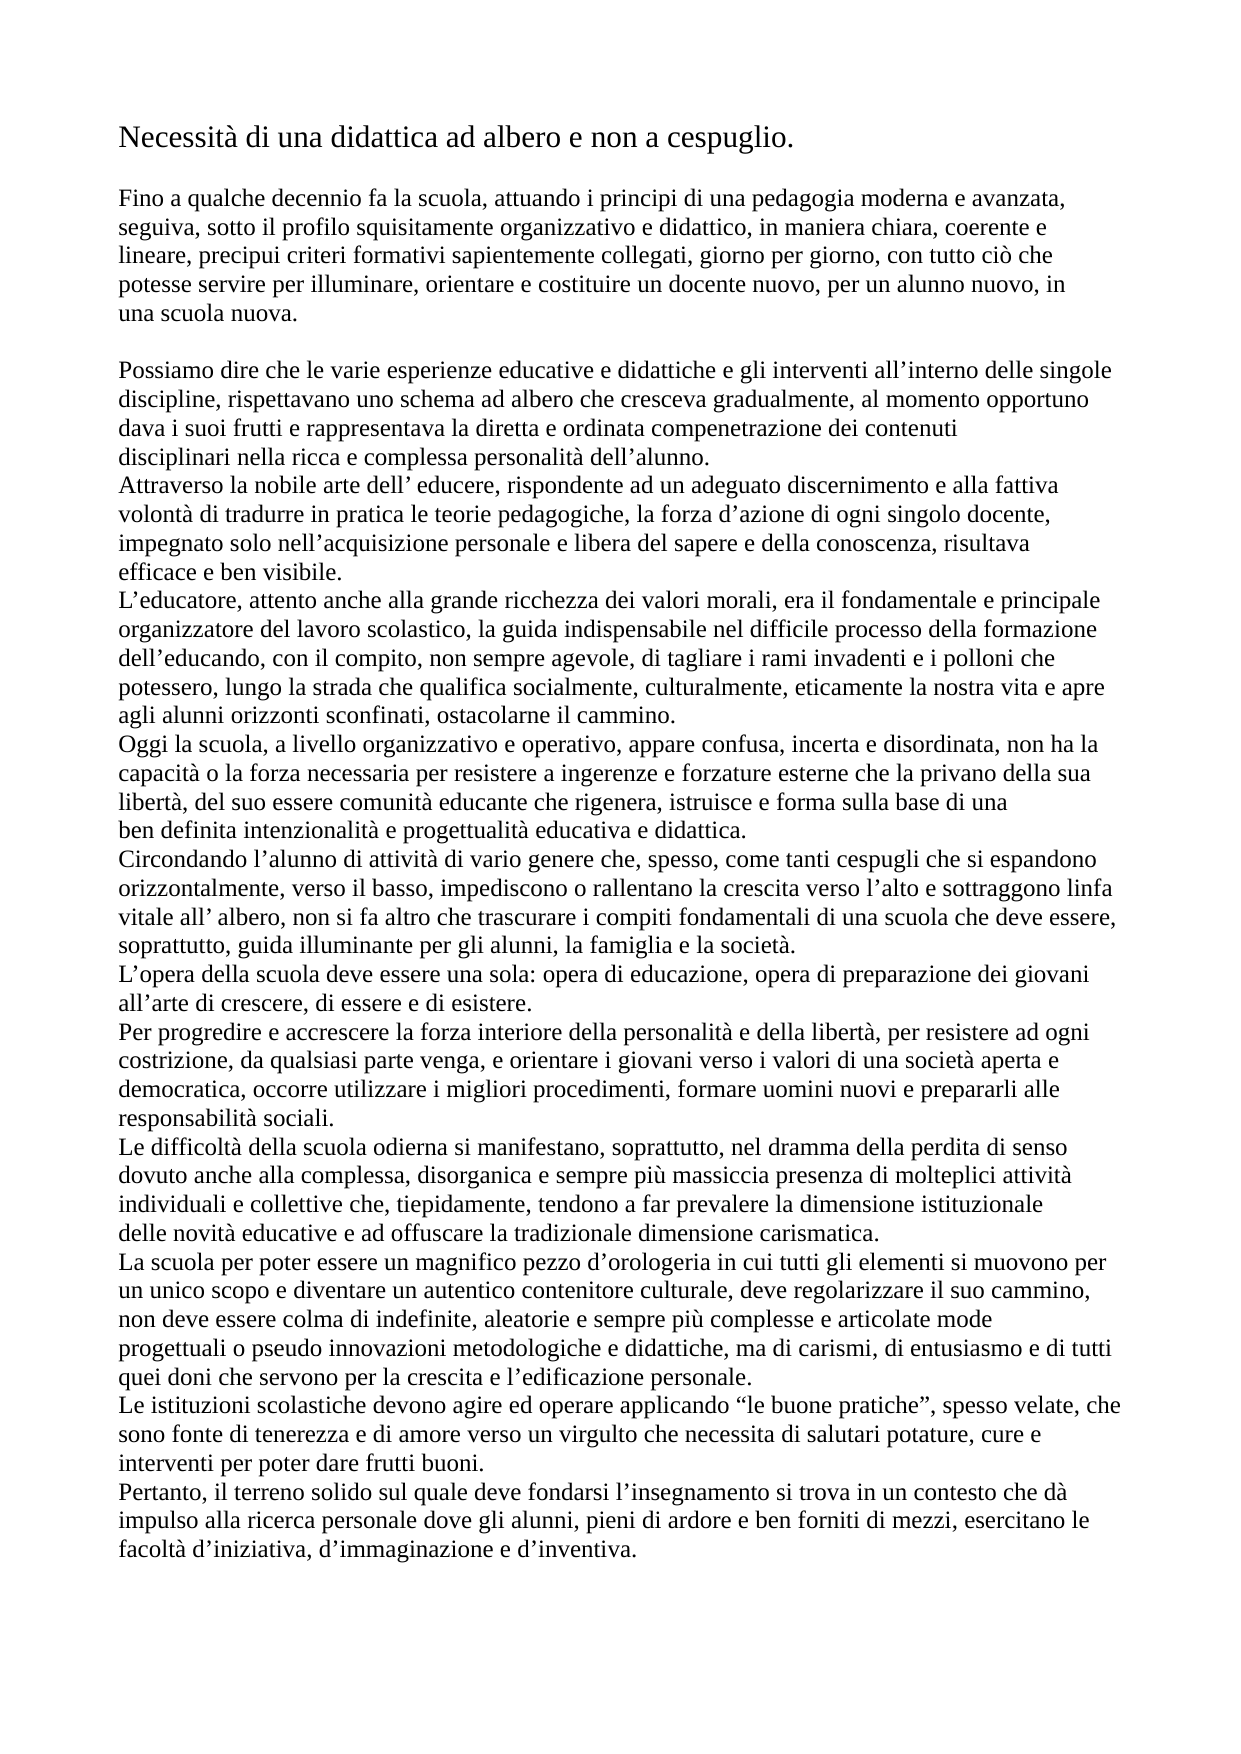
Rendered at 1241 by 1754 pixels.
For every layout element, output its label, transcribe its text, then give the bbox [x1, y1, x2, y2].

text disciplinari nella ricca e complessa personalità dell’alunno. [118, 442, 1122, 470]
text Possiamo dire che le varie esperienze educative e didattiche e gli interventi all’interno delle singole discipline, rispettavano uno schema ad albero che cresceva gradualmente, al momento opportuno dava i suoi frutti e rappresentava la diretta e ordinata compenetrazione dei contenuti [118, 355, 1122, 442]
text Pertanto, il terreno solido sul quale deve fondarsi l’insegnamento si trova in un contesto che dà impulso alla ricerca personale dove gli alunni, pieni di ardore e ben forniti di mezzi, esercitano le facoltà d’iniziativa, d’immaginazione e d’inventiva. [118, 1477, 1122, 1563]
text L’educatore, attento anche alla grande ricchezza dei valori morali, era il fondamentale e principale organizzatore del lavoro scolastico, la guida indispensabile nel difficile processo della formazione dell’educando, con il compito, non sempre agevole, di tagliare i rami invadenti e i polloni che potessero, lungo la strada che qualifica socialmente, culturalmente, eticamente la nostra vita e apre agli alunni orizzonti sconfinati, ostacolarne il cammino. [118, 585, 1122, 729]
text delle novità educative e ad offuscare la tradizionale dimensione carismatica. [118, 1218, 1122, 1247]
text Attraverso la nobile arte dell’ educere, rispondente ad un adeguato discernimento e alla fattiva volontà di tradurre in pratica le teorie pedagogiche, la forza d’azione di ogni singolo docente, impegnato solo nell’acquisizione personale e libera del sapere e della conoscenza, risultava [118, 470, 1122, 557]
text Per progredire e accrescere la forza interiore della personalità e della libertà, per resistere ad ogni costrizione, da qualsiasi parte venga, e orientare i giovani verso i valori di una società aperta e democratica, occorre utilizzare i migliori procedimenti, formare uomini nuovi e prepararli alle responsabilità sociali. [118, 1017, 1122, 1132]
text efficace e ben visibile. [118, 557, 1122, 585]
text Oggi la scuola, a livello organizzativo e operativo, appare confusa, incerta e disordinata, non ha la capacità o la forza necessaria per resistere a ingerenze e forzature esterne che la privano della sua libertà, del suo essere comunità educante che rigenera, istruisce e forma sulla base di una [118, 729, 1122, 815]
text progettuali o pseudo innovazioni metodologiche e didattiche, ma di carismi, di entusiasmo e di tutti quei doni che servono per la crescita e l’edificazione personale. [118, 1333, 1122, 1390]
text La scuola per poter essere un magnifico pezzo d’orologeria in cui tutti gli elementi si muovono per un unico scopo e diventare un autentico contenitore culturale, deve regolarizzare il suo cammino, non deve essere colma di indefinite, aleatorie e sempre più complesse e articolate mode [118, 1247, 1122, 1333]
text Le difficoltà della scuola odierna si manifestano, soprattutto, nel dramma della perdita di senso dovuto anche alla complessa, disorganica e sempre più massiccia presenza di molteplici attività individuali e collettive che, tiepidamente, tendono a far prevalere la dimensione istituzionale [118, 1132, 1122, 1218]
text Necessità di una didattica ad albero e non a cespuglio. [118, 118, 1122, 154]
text Le istituzioni scolastiche devono agire ed operare applicando “le buone pratiche”, spesso velate, che sono fonte di tenerezza e di amore verso un virgulto che necessita di salutari potature, cure e interventi per poter dare frutti buoni. [118, 1390, 1122, 1477]
text Fino a qualche decennio fa la scuola, attuando i principi di una pedagogia moderna e avanzata, seguiva, sotto il profilo squisitamente organizzativo e didattico, in maniera chiara, coerente e lineare, precipui criteri formativi sapientemente collegati, giorno per giorno, con tutto ciò che potesse servire per illuminare, orientare e costituire un docente nuovo, per un alunno nuovo, in [118, 183, 1122, 298]
text ben definita intenzionalità e progettualità educativa e didattica. [118, 815, 1122, 844]
text Circondando l’alunno di attività di vario genere che, spesso, come tanti cespugli che si espandono orizzontalmente, verso il basso, impediscono o rallentano la crescita verso l’alto e sottraggono linfa vitale all’ albero, non si fa altro che trascurare i compiti fondamentali di una scuola che deve essere, soprattutto, guida illuminante per gli alunni, la famiglia e la società. [118, 844, 1122, 959]
text L’opera della scuola deve essere una sola: opera di educazione, opera di preparazione dei giovani all’arte di crescere, di essere e di esistere. [118, 959, 1122, 1017]
text una scuola nuova. [118, 298, 1122, 327]
